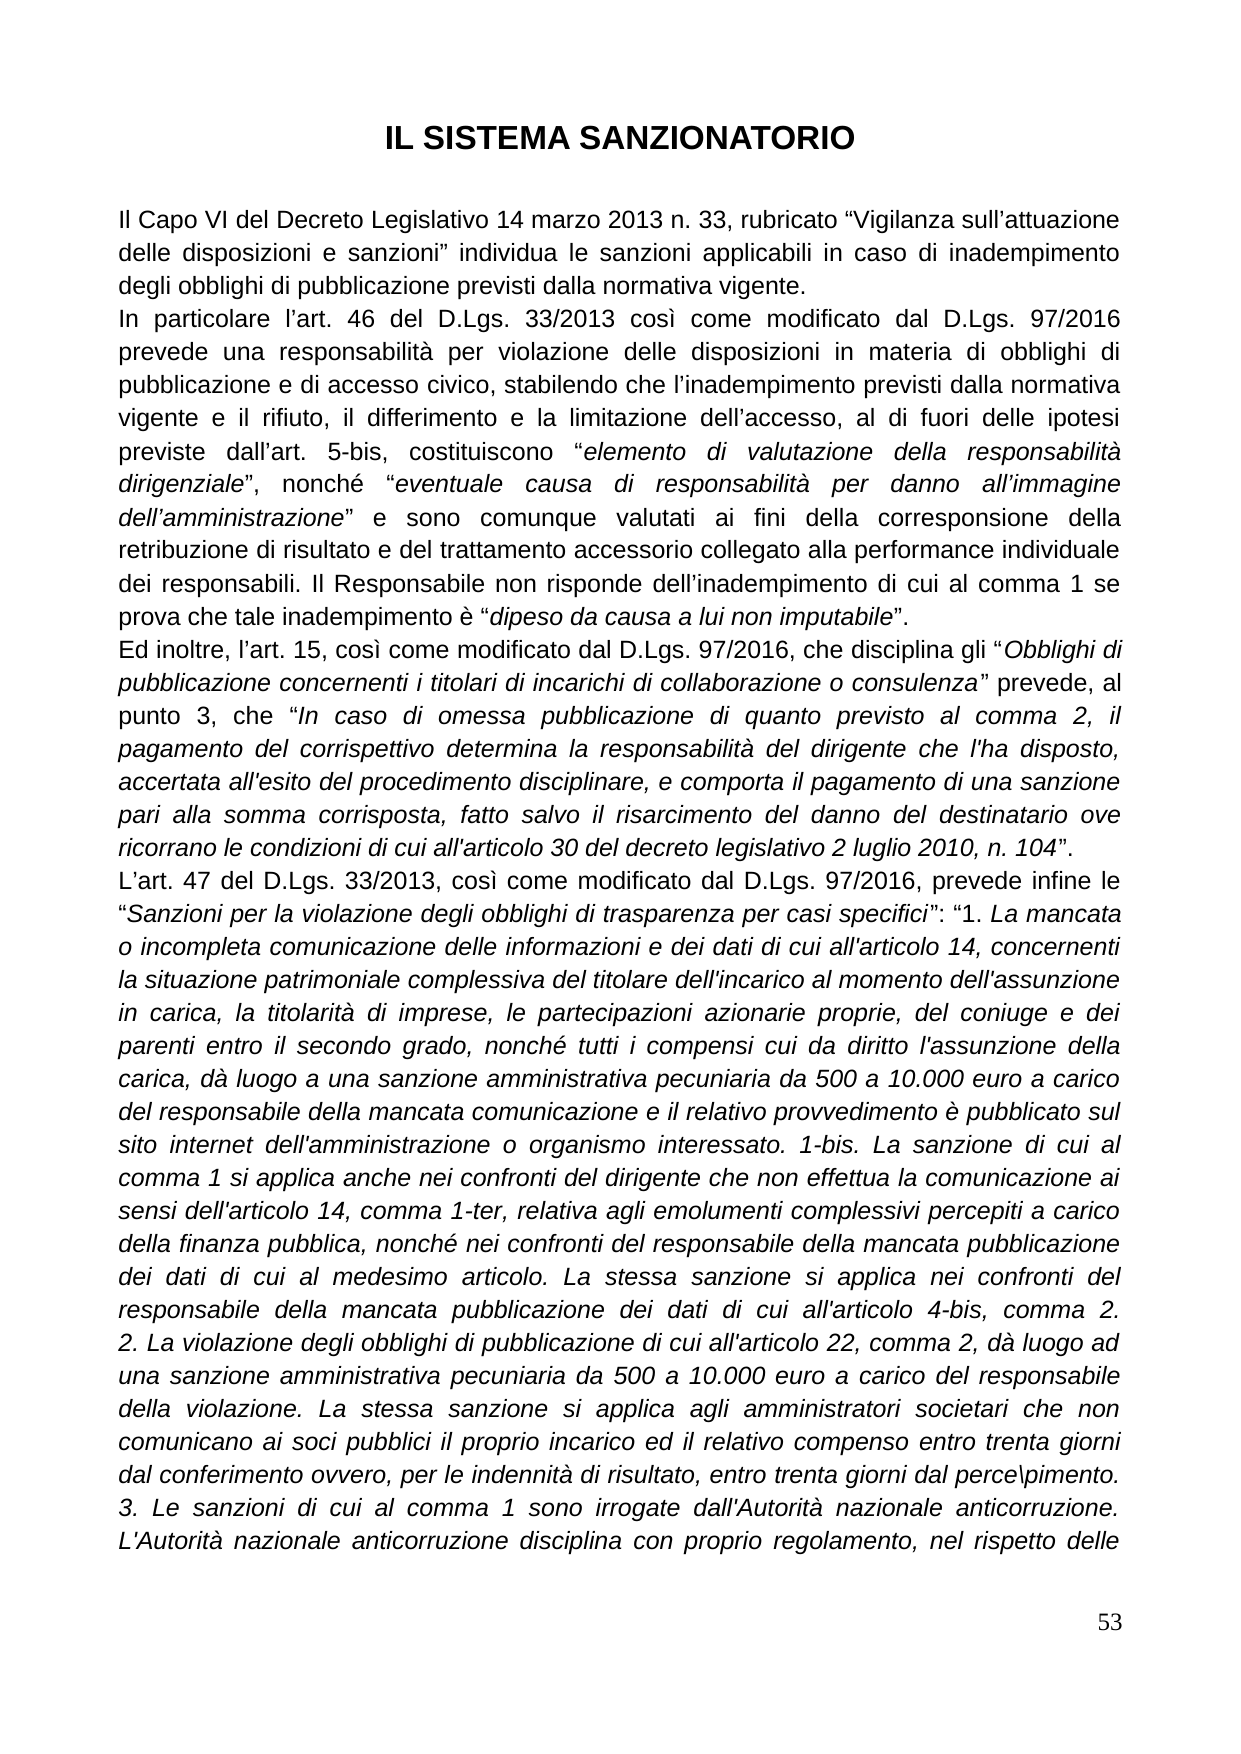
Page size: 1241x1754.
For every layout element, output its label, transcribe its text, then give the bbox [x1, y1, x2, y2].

text In particolare l’art. 46 del D.Lgs. 33/2013 così come modificato dal D.Lgs. 97/2016 prevede una responsabilità per violazione delle disposizioni in materia di obblighi di pubblicazione e di accesso civico, stabilendo che l’inadempimento previsti dalla normativa vigente e il rifiuto, il differimento e la limitazione dell’accesso, al di fuori delle ipotesi previste dall’art. 5-bis, costituiscono “elemento di valutazione della responsabilità dirigenziale”, nonché “eventuale causa di responsabilità per danno all’immagine dell’amministrazione” e sono comunque valutati ai fini della corresponsione della retribuzione di risultato e del trattamento accessorio collegato alla performance individuale dei responsabili. Il Responsabile non risponde dell’inadempimento di cui al comma 1 se prova che tale inadempimento è “dipeso da causa a lui non imputabile”. [118, 304, 1122, 630]
text Il Capo VI del Decreto Legislativo 14 marzo 2013 n. 33, rubricato “Vigilanza sull’attuazione delle disposizioni e sanzioni” individua le sanzioni applicabili in caso di inadempimento degli obblighi di pubblicazione previsti dalla normativa vigente. [118, 205, 1122, 300]
text Ed inoltre, l’art. 15, così come modificato dal D.Lgs. 97/2016, che disciplina gli “Obblighi di pubblicazione concernenti i titolari di incarichi di collaborazione o consulenza” prevede, al punto 3, che “In caso di omessa pubblicazione di quanto previsto al comma 2, il pagamento del corrispettivo determina la responsabilità del dirigente che l'ha disposto, accertata all'esito del procedimento disciplinare, e comporta il pagamento di una sanzione pari alla somma corrisposta, fatto salvo il risarcimento del danno del destinatario ove ricorrano le condizioni di cui all'articolo 30 del decreto legislativo 2 luglio 2010, n. 104”. [118, 634, 1122, 861]
text L’art. 47 del D.Lgs. 33/2013, così come modificato dal D.Lgs. 97/2016, prevede infine le “Sanzioni per la violazione degli obblighi di trasparenza per casi specifici”: “1. La mancata o incompleta comunicazione delle informazioni e dei dati di cui all'articolo 14, concernenti la situazione patrimoniale complessiva del titolare dell'incarico al momento dell'assunzione in carica, la titolarità di imprese, le partecipazioni azionarie proprie, del coniuge e dei parenti entro il secondo grado, nonché tutti i compensi cui da diritto l'assunzione della carica, dà luogo a una sanzione amministrativa pecuniaria da 500 a 10.000 euro a carico del responsabile della mancata comunicazione e il relativo provvedimento è pubblicato sul sito internet dell'amministrazione o organismo interessato. 1-bis. La sanzione di cui al comma 1 si applica anche nei confronti del dirigente che non effettua la comunicazione ai sensi dell'articolo 14, comma 1-ter, relativa agli emolumenti complessivi percepiti a carico della finanza pubblica, nonché nei confronti del responsabile della mancata pubblicazione dei dati di cui al medesimo articolo. La stessa sanzione si applica nei confronti del responsabile della mancata pubblicazione dei dati di cui all'articolo 4-bis, comma 2. 2. La violazione degli obblighi di pubblicazione di cui all'articolo 22, comma 2, dà luogo ad una sanzione amministrativa pecuniaria da 500 a 10.000 euro a carico del responsabile della violazione. La stessa sanzione si applica agli amministratori societari che non comunicano ai soci pubblici il proprio incarico ed il relativo compenso entro trenta giorni dal conferimento ovvero, per le indennità di risultato, entro trenta giorni dal perce\pimento. 3. Le sanzioni di cui al comma 1 sono irrogate dall'Autorità nazionale anticorruzione. L'Autorità nazionale anticorruzione disciplina con proprio regolamento, nel rispetto delle [118, 866, 1122, 1555]
subtitle IL SISTEMA SANZIONATORIO [118, 118, 1122, 157]
